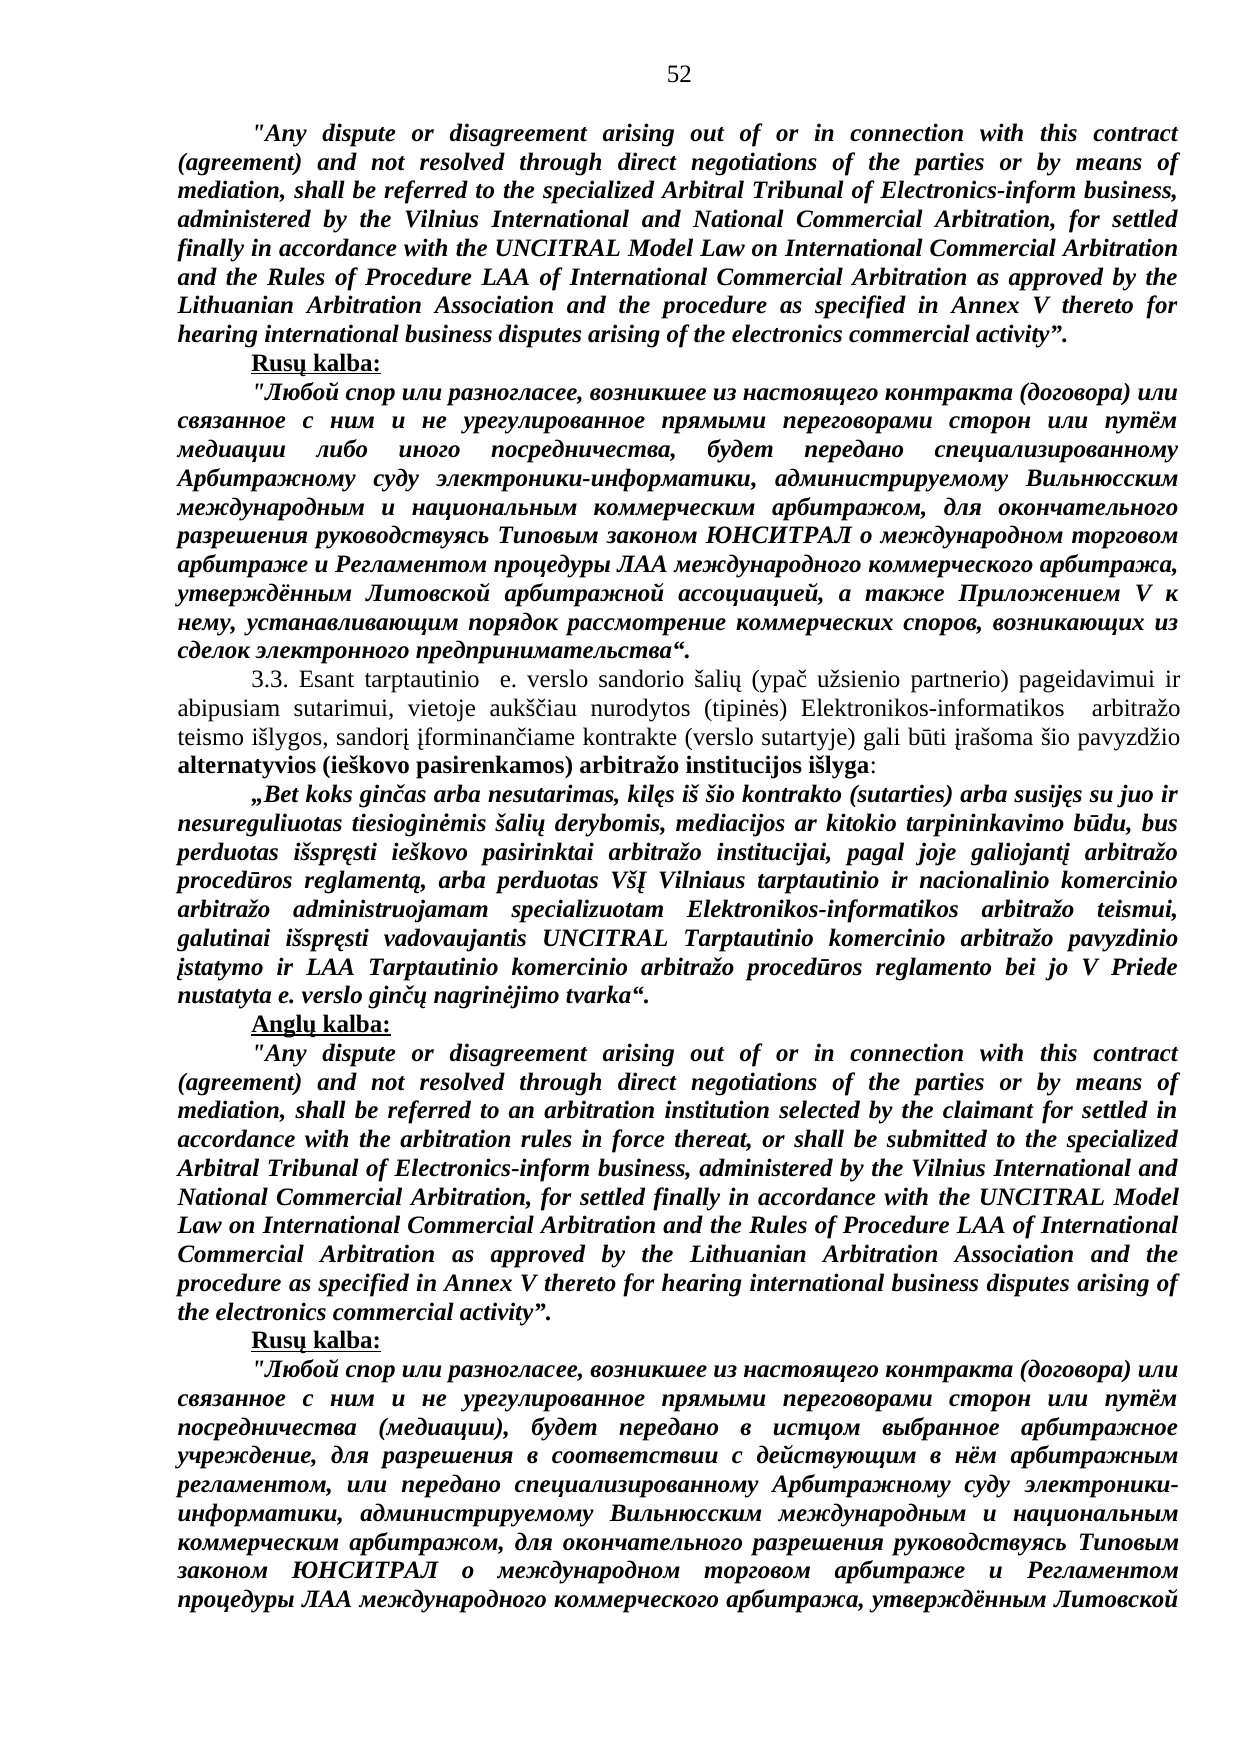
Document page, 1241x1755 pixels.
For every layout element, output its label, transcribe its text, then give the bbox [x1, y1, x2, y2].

text Rusų kalba: [177, 1326, 1181, 1354]
text "Any dispute or disagreement arising out of or in connection with this contract (agreement) and not resolved through direct negotiations of the parties or by means of mediation, shall be referred to the specialized Arbitral Tribunal of Electronics-inform business, administered by the Vilnius International and National Commercial Arbitration, for settled finally in accordance with the UNCITRAL Model Law on International Commercial Arbitration and the Rules of Procedure LAA of International Commercial Arbitration as approved by the Lithuanian Arbitration Association and the procedure as specified in Annex V thereto for hearing international business disputes arising of the electronics commercial activity”. [177, 118, 1181, 348]
text „Bet koks ginčas arba nesutarimas, kilęs iš šio kontrakto (sutarties) arba susijęs su juo ir nesureguliuotas tiesioginėmis šalių derybomis, mediacijos ar kitokio tarpininkavimo būdu, bus perduotas išspręsti ieškovo pasirinktai arbitražo institucijai, pagal joje galiojantį arbitražo procedūros reglamentą, arba perduotas VšĮ Vilniaus tarptautinio ir nacionalinio komercinio arbitražo administruojamam specializuotam Elektronikos-informatikos arbitražo teismui, galutinai išspręsti vadovaujantis UNCITRAL Tarptautinio komercinio arbitražo pavyzdinio įstatymo ir LAA Tarptautinio komercinio arbitražo procedūros reglamento bei jo V Priede nustatyta e. verslo ginčų nagrinėjimo tvarka“. [177, 779, 1181, 1009]
text Anglų kalba: [177, 1009, 1181, 1038]
text "Any dispute or disagreement arising out of or in connection with this contract (agreement) and not resolved through direct negotiations of the parties or by means of mediation, shall be referred to an arbitration institution selected by the claimant for settled in accordance with the arbitration rules in force thereat, or shall be submitted to the specialized Arbitral Tribunal of Electronics-inform business, administered by the Vilnius International and National Commercial Arbitration, for settled finally in accordance with the UNCITRAL Model Law on International Commercial Arbitration and the Rules of Procedure LAA of International Commercial Arbitration as approved by the Lithuanian Arbitration Association and the procedure as specified in Annex V thereto for hearing international business disputes arising of the electronics commercial activity”. [177, 1038, 1181, 1326]
text "Любой спор или разногласeе, возникшее из настоящего контракта (договора) или связанное с ним и не урегулированное прямыми переговорами сторон или путём медиации либо иного посредничества, будет передано специализированному Aрбитражному суду электроники-информатики, администрируемому Вильнюсским международным и национальным коммерческим арбитражом, для окончательного разрешения руководствуясь Типовым законом ЮНСИТРАЛ о международном торговом арбитраже и Регламентом процедуры ЛАА международного коммерческого арбитража, утверждённым Литовской арбитражной ассоциацией, а также Приложением V к нему, устанавливающим порядок рассмотрение коммерческих споров, возникающих из сделок электронного предпринимательства“. [177, 377, 1181, 664]
text "Любой спор или разногласeе, возникшее из настоящего контракта (договора) или связанное с ним и не урегулированное прямыми переговорами сторон или путём посредничества (медиации), будет передано в истцом выбранное арбитражное учреждение, для разрешения в соответствии с действующим в нём арбитражным регламентом, или передано специализированному Aрбитражному суду электроники-информатики, администрируемому Вильнюсским международным и национальным коммерческим арбитражом, для окончательного разрешения руководствуясь Типовым законом ЮНСИТРАЛ о международном торговом арбитраже и Регламентом процедуры ЛАА международного коммерческого арбитража, утверждённым Литовской [177, 1354, 1181, 1613]
text Rusų kalba: [177, 348, 1181, 377]
text 3.3. Esant tarptautinio e. verslo sandorio šalių (ypač užsienio partnerio) pageidavimui ir abipusiam sutarimui, vietoje aukščiau nurodytos (tipinės) Elektronikos-informatikos arbitražo teismo išlygos, sandorį įforminančiame kontrakte (verslo sutartyje) gali būti įrašoma šio pavyzdžio alternatyvios (ieškovo pasirenkamos) arbitražo institucijos išlyga: [177, 664, 1181, 779]
